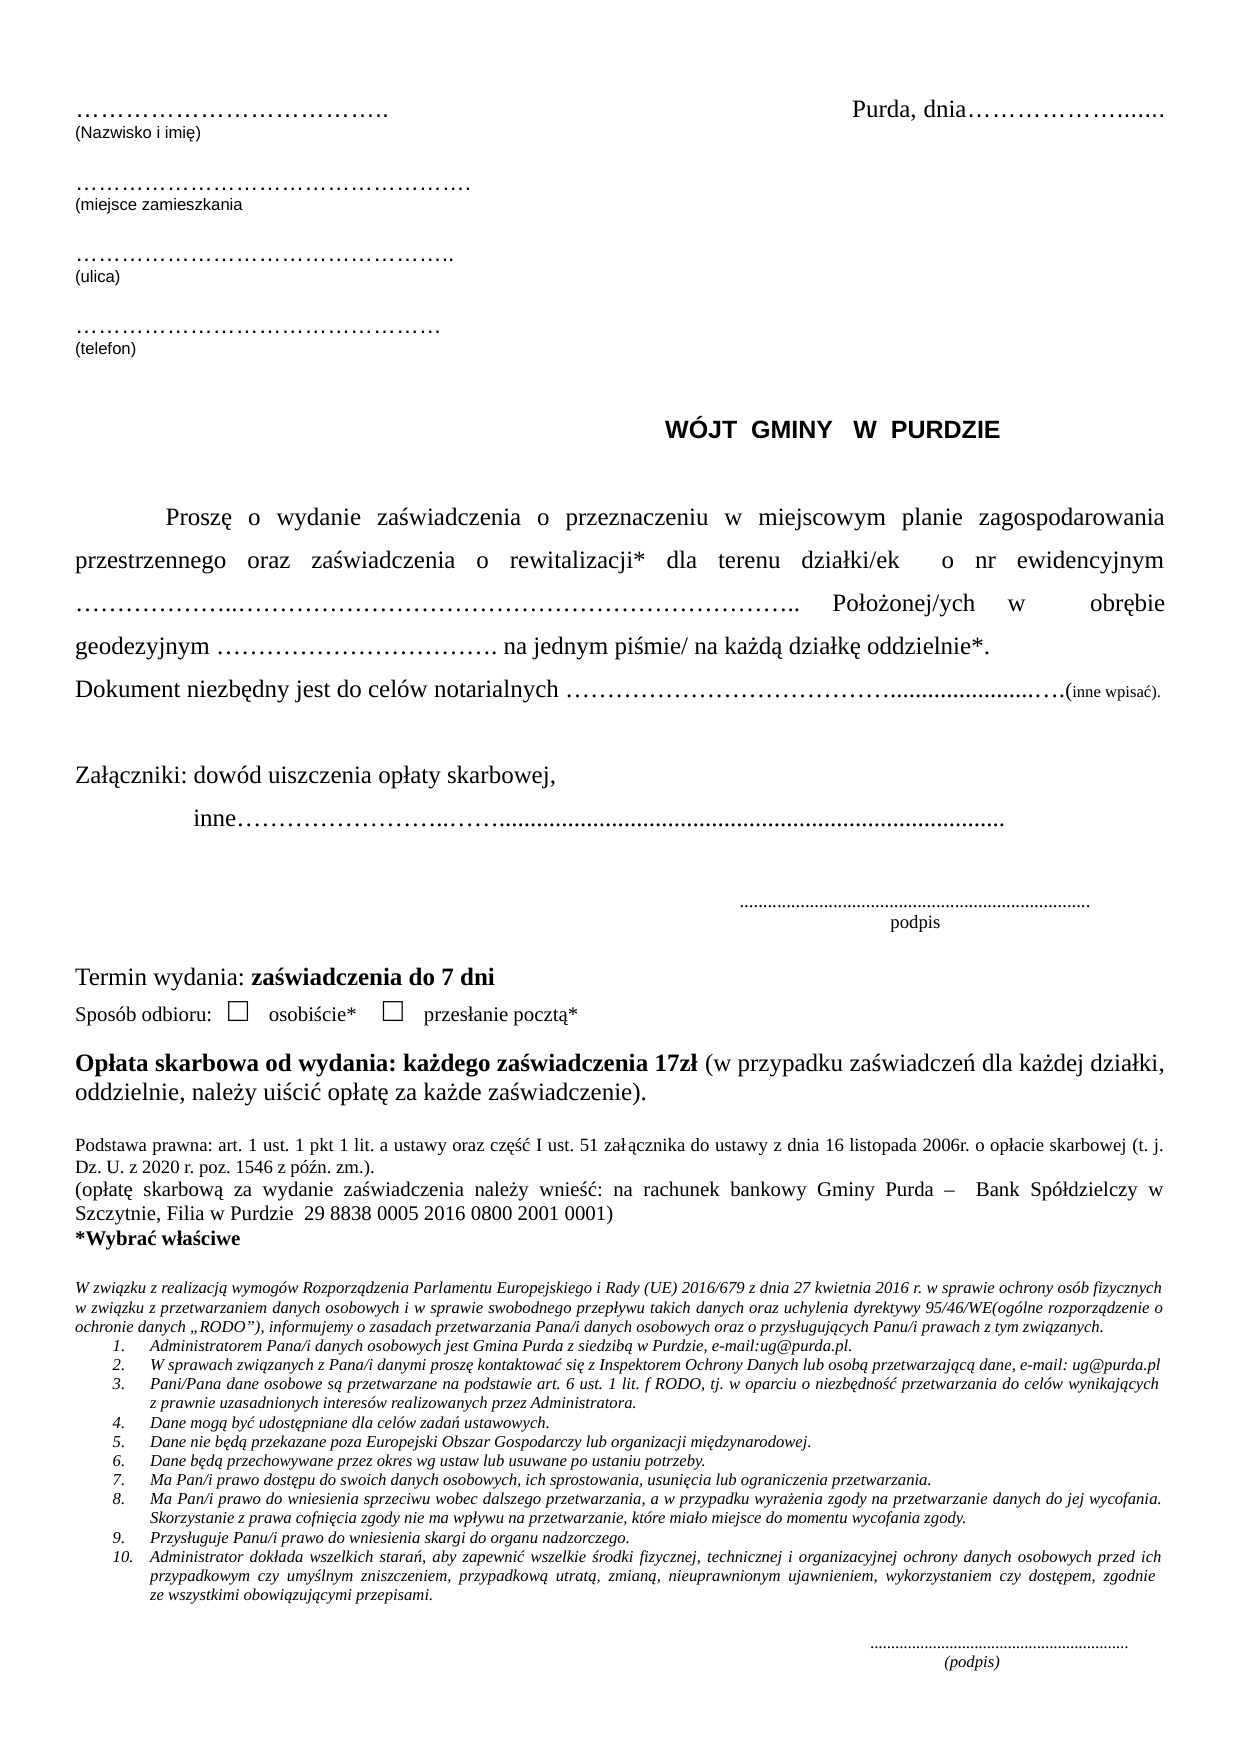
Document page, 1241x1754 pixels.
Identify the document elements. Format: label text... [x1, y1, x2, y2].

list Administratorem Pana/i danych osobowych jest Gmina Purda z siedzibą w Purdzie, e-mail:ug@purda.pl. [112, 1336, 1165, 1355]
list Administrator dokłada wszelkich starań, aby zapewnić wszelkie środki fizycznej, technicznej i organizacyjnej ochrony danych osobowych przed ich przypadkowym czy umyślnym zniszczeniem, przypadkową utratą, zmianą, nieuprawnionym ujawnieniem, wykorzystaniem czy dostępem, zgodnie ze wszystkimi obowiązującymi przepisami. [112, 1547, 1165, 1604]
text inne……………………..……................................................................................. [149, 803, 1165, 832]
list Ma Pan/i prawo do wniesienia sprzeciwu wobec dalszego przetwarzania, a w przypadku wyrażenia zgody na przetwarzanie danych do jej wycofania. Skorzystanie z prawa cofnięcia zgody nie ma wpływu na przetwarzanie, które miało miejsce do momentu wycofania zgody. [112, 1489, 1165, 1527]
list W sprawach związanych z Pana/i danymi proszę kontaktować się z Inspektorem Ochrony Danych lub osobą przetwarzającą dane, e-mail: ug@purda.pl [112, 1355, 1165, 1374]
text Podstawa prawna: art. 1 ust. 1 pkt 1 lit. a ustawy oraz część I ust. 51 załącznika do ustawy z dnia 16 listopada 2006r. o opłacie skarbowej (t. j. Dz. U. z 2020 r. poz. 1546 z późn. zm.). [75, 1134, 1165, 1177]
text ……………………………….. Purda, dnia………………....... [75, 94, 1165, 123]
list Dane nie będą przekazane poza Europejski Obszar Gospodarczy lub organizacji międzynarodowej. [112, 1432, 1165, 1451]
text ........................................................................... [665, 890, 1165, 911]
text Opłata skarbowa od wydania: każdego zaświadczenia 17zł (w przypadku zaświadczeń dla każdej działki, oddzielnie, należy uiścić opłatę za każde zaświadczenie). [75, 1048, 1165, 1105]
list Ma Pan/i prawo dostępu do swoich danych osobowych, ich sprostowania, usunięcia lub ograniczenia przetwarzania. [112, 1470, 1165, 1489]
text ……………………………………………. [75, 168, 1165, 195]
text podpis [665, 911, 1165, 933]
text Proszę o wydanie zaświadczenia o przeznaczeniu w miejscowym planie zagospodarowania przestrzennego oraz zaświadczenia o rewitalizacji* dla terenu działki/ek o nr ewidencyjnym ………………..………………………………………………………….. Położonej/ych w obrębie geodezyjnym ……………………………. na jednym piśmie/ na każdą działkę oddzielnie*. [75, 502, 1165, 660]
text ………………………………………… [75, 312, 1165, 339]
list Dane będą przechowywane przez okres wg ustaw lub usuwane po ustaniu potrzeby. [112, 1451, 1165, 1470]
text (miejsce zamieszkania [75, 195, 1165, 214]
text (podpis) [75, 1652, 1165, 1671]
text Sposób odbioru: □ osobiście* □ przesłanie pocztą* [75, 990, 1165, 1029]
text (ulica) [75, 267, 1165, 286]
text ………………………………………….. [75, 240, 1165, 267]
text Dokument niezbędny jest do celów notarialnych ………………………………….......................….(inne wpisać). [75, 674, 1165, 703]
text (opłatę skarbową za wydanie zaświadczenia należy wnieść: na rachunek bankowy Gminy Purda – Bank Spółdzielczy w Szczytnie, Filia w Purdzie 29 8838 0005 2016 0800 2001 0001) [75, 1177, 1165, 1225]
text *Wybrać właściwe [75, 1225, 1165, 1249]
list Przysługuje Panu/i prawo do wniesienia skargi do organu nadzorczego. [112, 1527, 1165, 1547]
list Dane mogą być udostępniane dla celów zadań ustawowych. [112, 1412, 1165, 1432]
text W związku z realizacją wymogów Rozporządzenia Parlamentu Europejskiego i Rady (UE) 2016/679 z dnia 27 kwietnia 2016 r. w sprawie ochrony osób fizycznych w związku z przetwarzaniem danych osobowych i w sprawie swobodnego przepływu takich danych oraz uchylenia dyrektywy 95/46/WE(ogólne rozporządzenie o ochronie danych „RODO”), informujemy o zasadach przetwarzania Pana/i danych osobowych oraz o przysługujących Panu/i prawach z tym związanych. [75, 1278, 1165, 1336]
text .............................................................. [75, 1633, 1165, 1652]
text Termin wydania: zaświadczenia do 7 dni [75, 962, 1165, 990]
text (telefon) [75, 339, 1165, 358]
text Załączniki: dowód uiszczenia opłaty skarbowej, [75, 760, 1165, 789]
text WÓJT GMINY W PURDZIE [591, 415, 1165, 444]
list Pani/Pana dane osobowe są przetwarzane na podstawie art. 6 ust. 1 lit. f RODO, tj. w oparciu o niezbędność przetwarzania do celów wynikających z prawnie uzasadnionych interesów realizowanych przez Administratora. [112, 1374, 1165, 1412]
text (Nazwisko i imię) [75, 123, 1165, 142]
